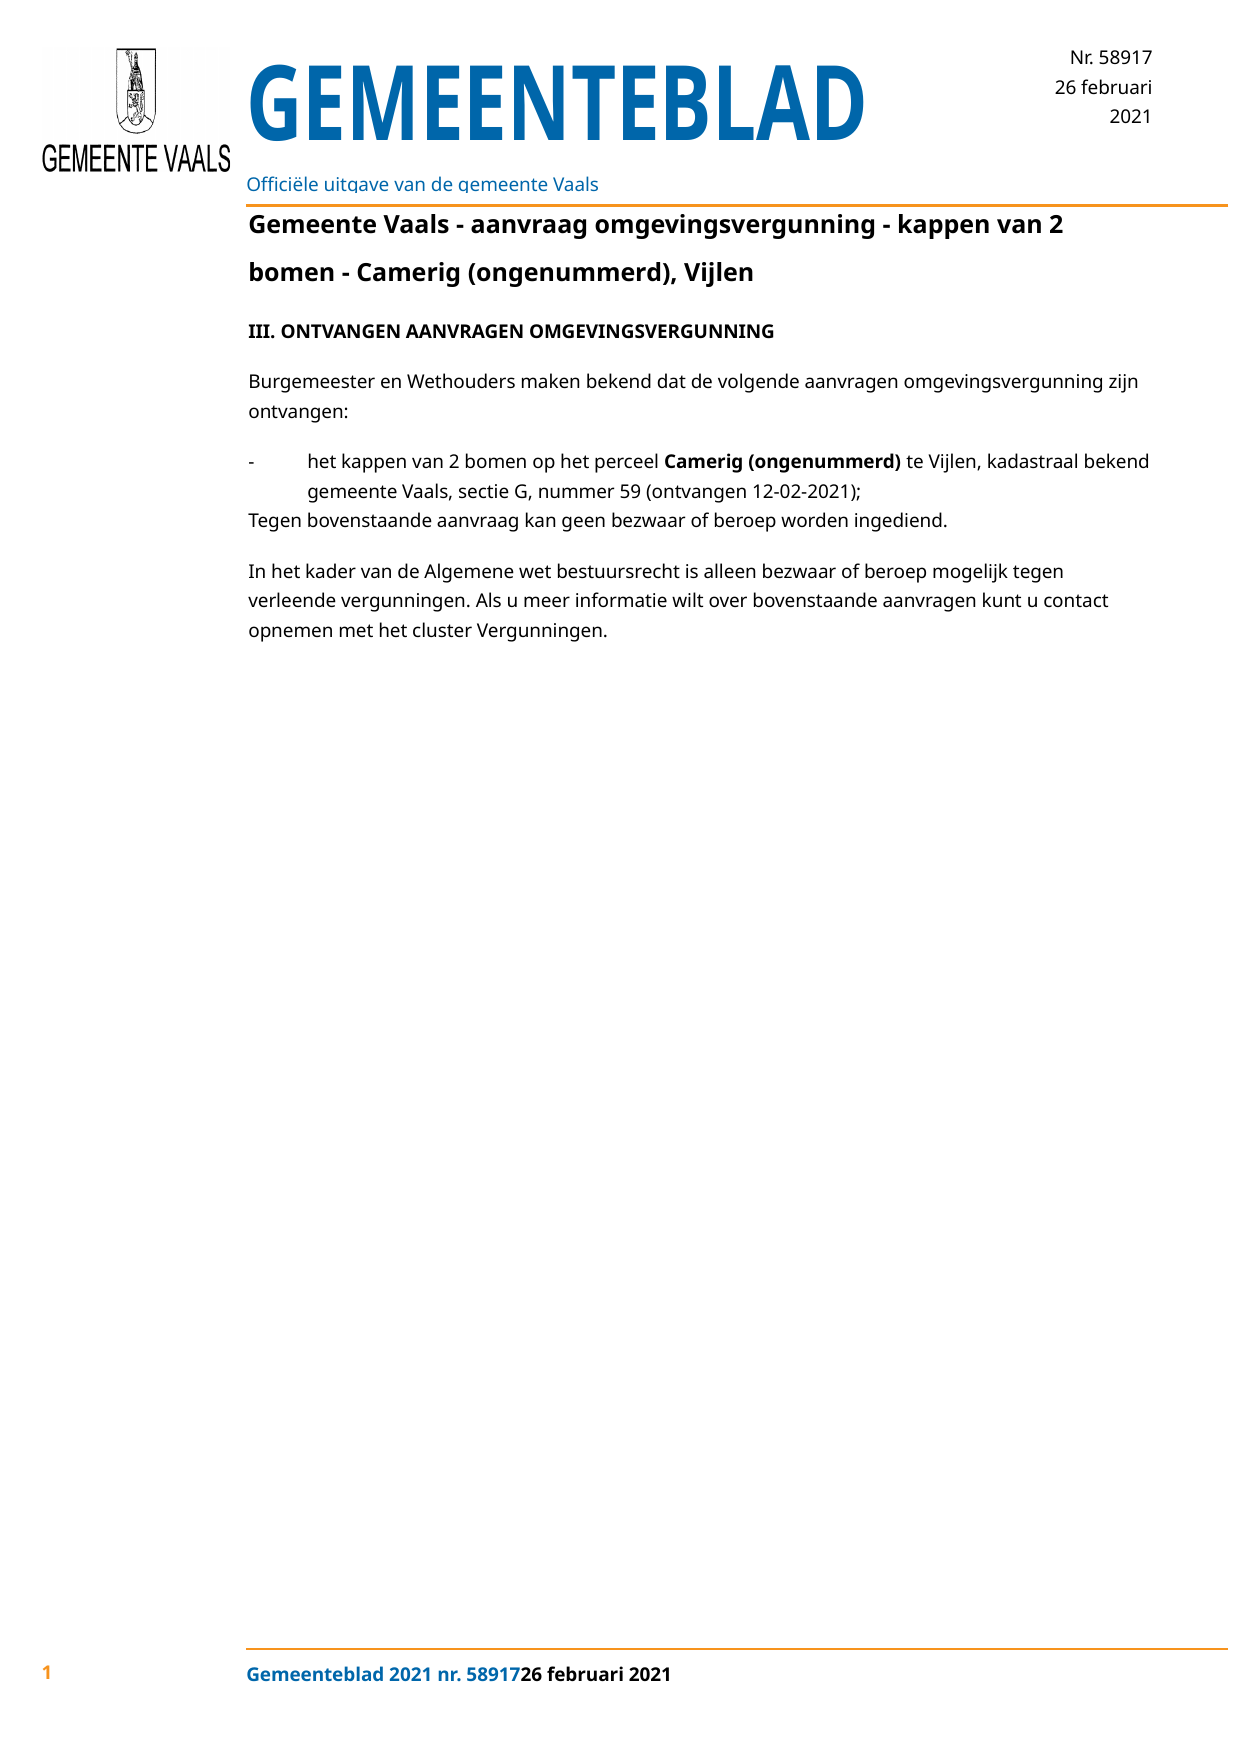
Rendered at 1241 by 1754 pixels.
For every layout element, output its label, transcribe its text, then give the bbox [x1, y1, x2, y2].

text Burgemeester en Wethouders maken bekend dat de volgende aanvragen omgevingsvergunning zijn ontvangen: [248, 368, 1152, 424]
picture [41, 47, 231, 172]
text In het kader van de Algemene wet bestuursrecht is alleen bezwaar of beroep mogelijk tegen verleende vergunningen. Als u meer informatie wilt over bovenstaande aanvragen kunt u contact opnemen met het cluster Vergunningen. [248, 558, 1152, 643]
text III. ONTVANGEN AANVRAGEN OMGEVINGSVERGUNNING [248, 318, 1152, 344]
list het kappen van 2 bomen op het perceel Camerig (ongenummerd) te Vijlen, kadastraal bekend gemeente Vaals, sectie G, nummer 59 (ontvangen 12-02-2021); [248, 448, 1152, 504]
text Gemeente Vaals - aanvraag omgevingsvergunning - kappen van 2 bomen - Camerig (ongenummerd), Vijlen [248, 207, 1152, 288]
text Tegen bovenstaande aanvraag kan geen bezwaar of beroep worden ingediend. [248, 507, 1152, 533]
